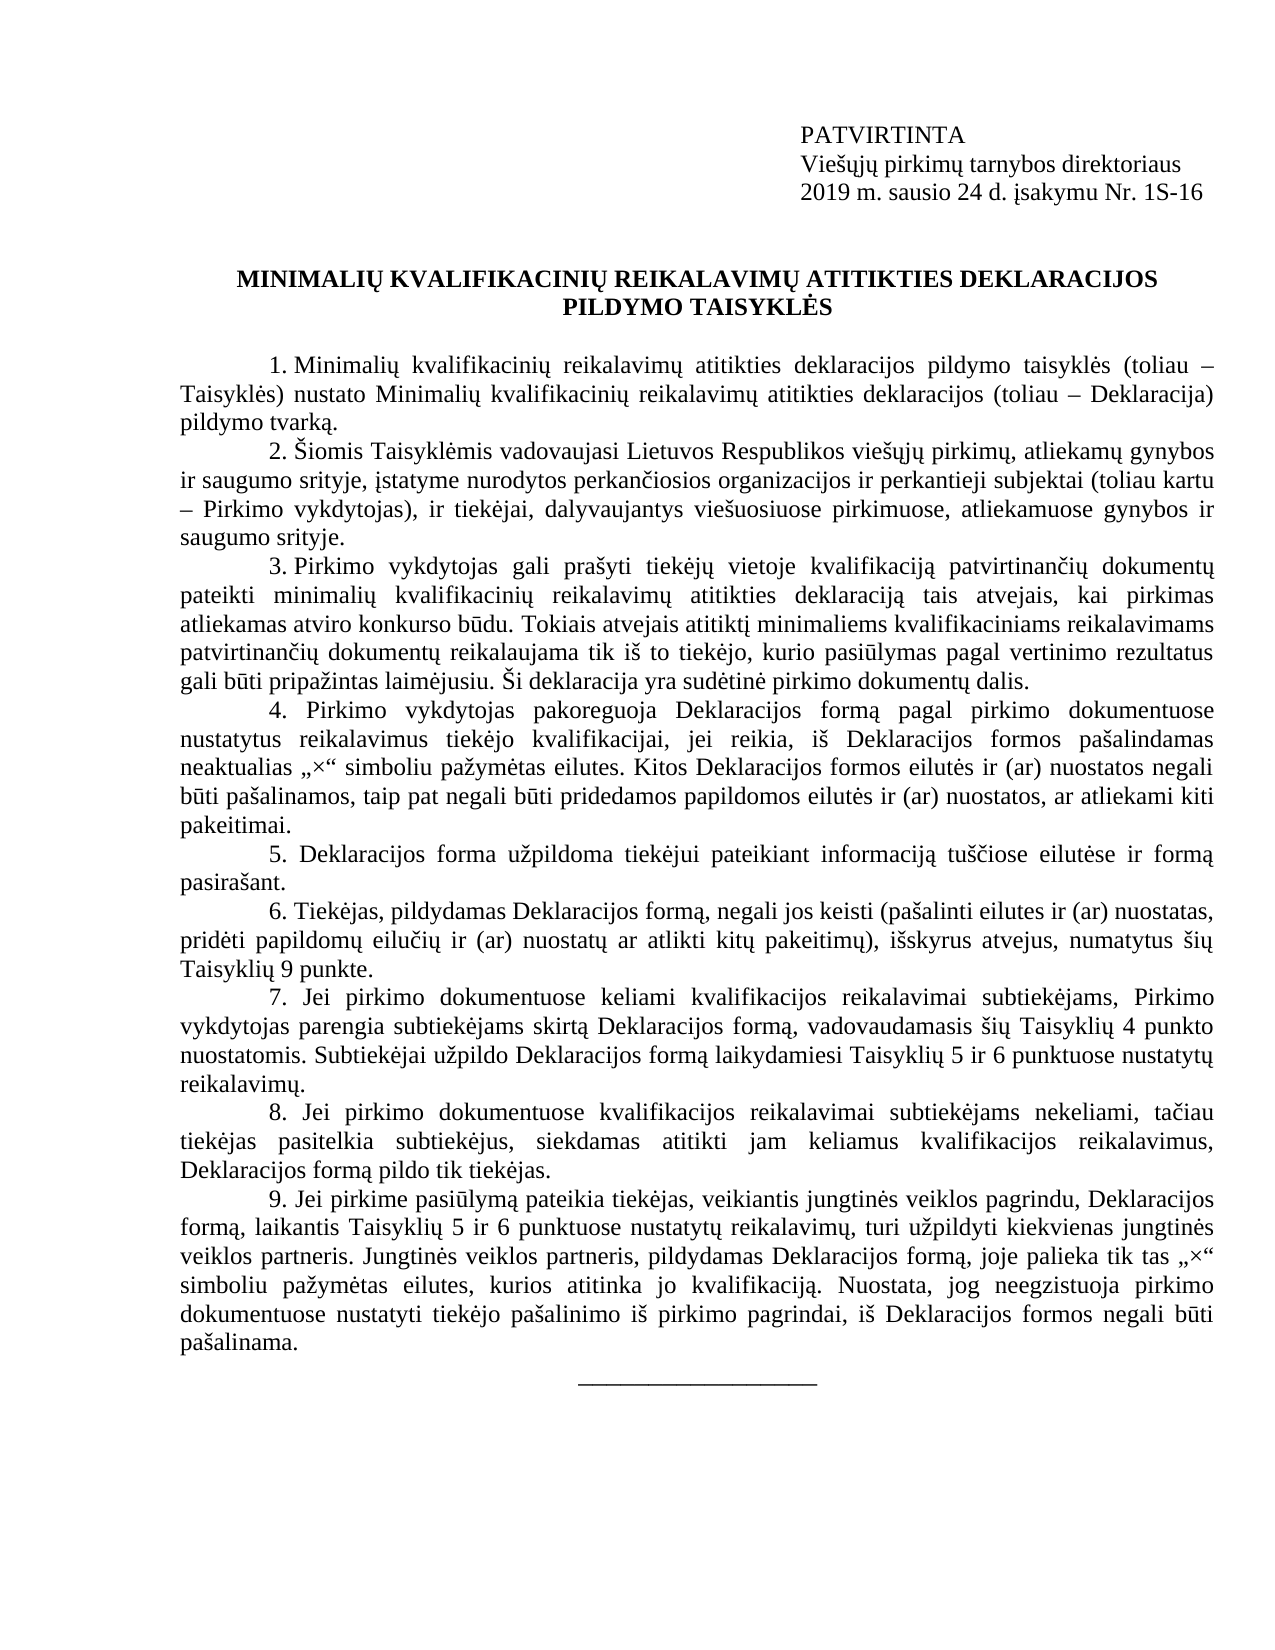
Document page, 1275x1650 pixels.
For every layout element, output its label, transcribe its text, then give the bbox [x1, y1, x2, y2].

text Viešųjų pirkimų tarnybos direktoriaus 2019 m. sausio 24 d. įsakymu Nr. 1S-16 [800, 149, 1215, 206]
text 8. Jei pirkimo dokumentuose kvalifikacijos reikalavimai subtiekėjams nekeliami, tačiau tiekėjas pasitelkia subtiekėjus, siekdamas atitikti jam keliamus kvalifikacijos reikalavimus, Deklaracijos formą pildo tik tiekėjas. [180, 1097, 1215, 1184]
text MINIMALIŲ KVALIFIKACINIŲ REIKALAVIMŲ ATITIKTIES DEKLARACIJOS PILDYMO taisyklės [180, 264, 1215, 321]
text 1. Minimalių kvalifikacinių reikalavimų atitikties deklaracijos pildymo taisyklės (toliau – Taisyklės) nustato Minimalių kvalifikacinių reikalavimų atitikties deklaracijos (toliau – Deklaracija) pildymo tvarką. [180, 350, 1215, 436]
text 9. Jei pirkime pasiūlymą pateikia tiekėjas, veikiantis jungtinės veiklos pagrindu, Deklaracijos formą, laikantis Taisyklių 5 ir 6 punktuose nustatytų reikalavimų, turi užpildyti kiekvienas jungtinės veiklos partneris. Jungtinės veiklos partneris, pildydamas Deklaracijos formą, joje palieka tik tas „×“ simboliu pažymėtas eilutes, kurios atitinka jo kvalifikaciją. Nuostata, jog neegzistuoja pirkimo dokumentuose nustatyti tiekėjo pašalinimo iš pirkimo pagrindai, iš Deklaracijos formos negali būti pašalinama. [180, 1184, 1215, 1356]
text 2. Šiomis Taisyklėmis vadovaujasi Lietuvos Respublikos viešųjų pirkimų, atliekamų gynybos ir saugumo srityje, įstatyme nurodytos perkančiosios organizacijos ir perkantieji subjektai (toliau kartu – Pirkimo vykdytojas), ir tiekėjai, dalyvaujantys viešuosiuose pirkimuose, atliekamuose gynybos ir saugumo srityje. [180, 436, 1215, 551]
text PATVIRTINTA [800, 120, 1215, 149]
text 6. Tiekėjas, pildydamas Deklaracijos formą, negali jos keisti (pašalinti eilutes ir (ar) nuostatas, pridėti papildomų eilučių ir (ar) nuostatų ar atlikti kitų pakeitimų), išskyrus atvejus, numatytus šių Taisyklių 9 punkte. [180, 896, 1215, 982]
text 5. Deklaracijos forma užpildoma tiekėjui pateikiant informaciją tuščiose eilutėse ir formą pasirašant. [180, 839, 1215, 896]
text 4. Pirkimo vykdytojas pakoreguoja Deklaracijos formą pagal pirkimo dokumentuose nustatytus reikalavimus tiekėjo kvalifikacijai, jei reikia, iš Deklaracijos formos pašalindamas neaktualias „×“ simboliu pažymėtas eilutes. Kitos Deklaracijos formos eilutės ir (ar) nuostatos negali būti pašalinamos, taip pat negali būti pridedamos papildomos eilutės ir (ar) nuostatos, ar atliekami kiti pakeitimai. [180, 695, 1215, 839]
text 3. Pirkimo vykdytojas gali prašyti tiekėjų vietoje kvalifikaciją patvirtinančių dokumentų pateikti minimalių kvalifikacinių reikalavimų atitikties deklaraciją tais atvejais, kai pirkimas atliekamas atviro konkurso būdu. Tokiais atvejais atitiktį minimaliems kvalifikaciniams reikalavimams patvirtinančių dokumentų reikalaujama tik iš to tiekėjo, kurio pasiūlymas pagal vertinimo rezultatus gali būti pripažintas laimėjusiu. Ši deklaracija yra sudėtinė pirkimo dokumentų dalis. [180, 551, 1215, 695]
text 7. Jei pirkimo dokumentuose keliami kvalifikacijos reikalavimai subtiekėjams, Pirkimo vykdytojas parengia subtiekėjams skirtą Deklaracijos formą, vadovaudamasis šių Taisyklių 4 punkto nuostatomis. Subtiekėjai užpildo Deklaracijos formą laikydamiesi Taisyklių 5 ir 6 punktuose nustatytų reikalavimų. [180, 982, 1215, 1097]
text _________________ [180, 1356, 1215, 1389]
